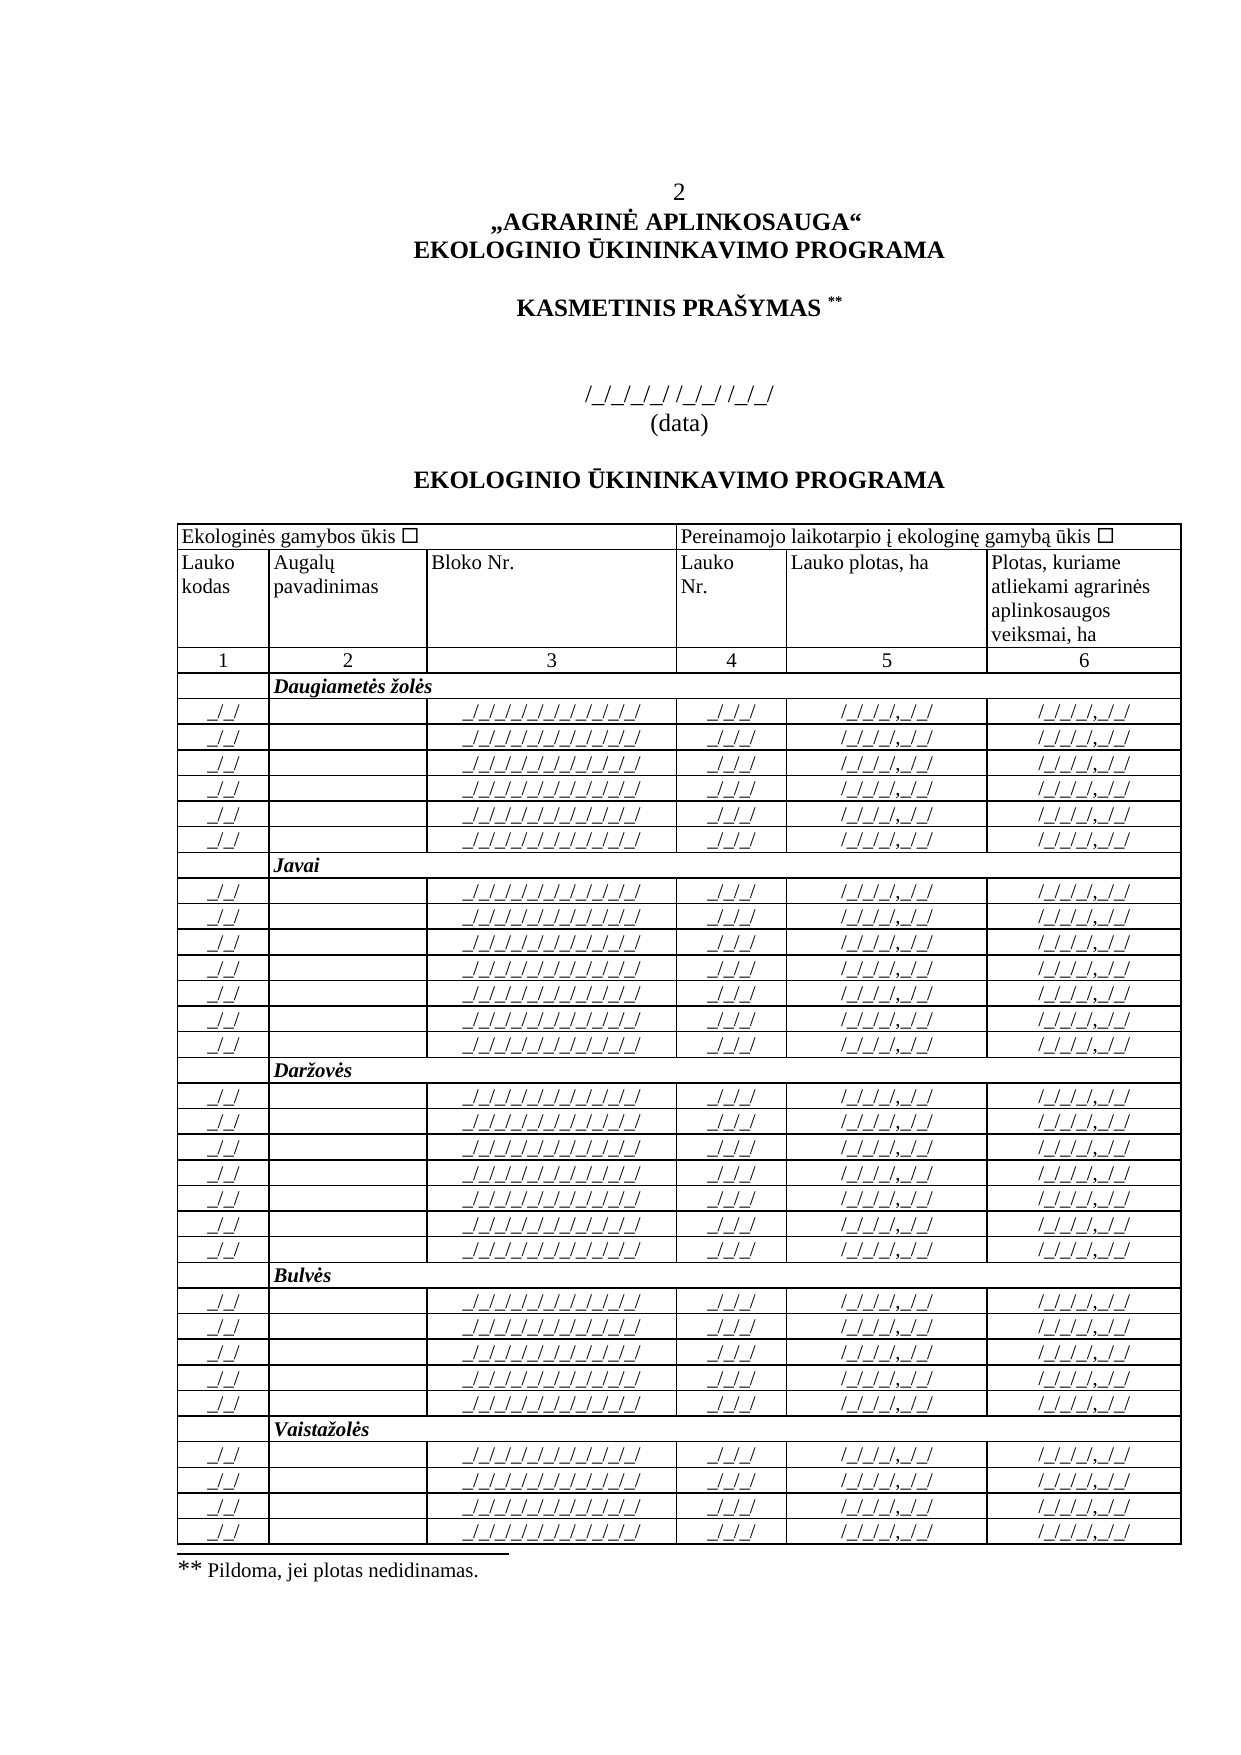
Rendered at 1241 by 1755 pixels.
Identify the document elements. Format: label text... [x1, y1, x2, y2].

table_cell Bloko Nr. [428, 550, 676, 646]
text EKOLOGINIO ŪKININKAVIMO PROGRAMA [177, 465, 1181, 494]
text „AGRARINĖ APLINKOSAUGA“ [177, 207, 1181, 235]
table_cell 4 [677, 648, 681, 672]
text Pildoma, jei plotas nedidinamas. [177, 1554, 1181, 1582]
table_cell Lauko Nr. [677, 550, 786, 646]
table_cell 5 [787, 648, 791, 672]
text KASMETINIS PRAŠYMAS [177, 293, 1181, 322]
table_cell Lauko plotas, ha [787, 550, 986, 646]
table_cell Lauko kodas [178, 550, 268, 646]
table_cell 4 [782, 648, 786, 672]
table_cell 3 [672, 648, 676, 672]
table_cell Augalų pavadinimas [270, 550, 426, 646]
text (data) [177, 408, 1181, 437]
text /_/_/_/_/ /_/_/ /_/_/ [177, 379, 1181, 408]
text EKOLOGINIO ŪKININKAVIMO PROGRAMA [177, 235, 1181, 264]
